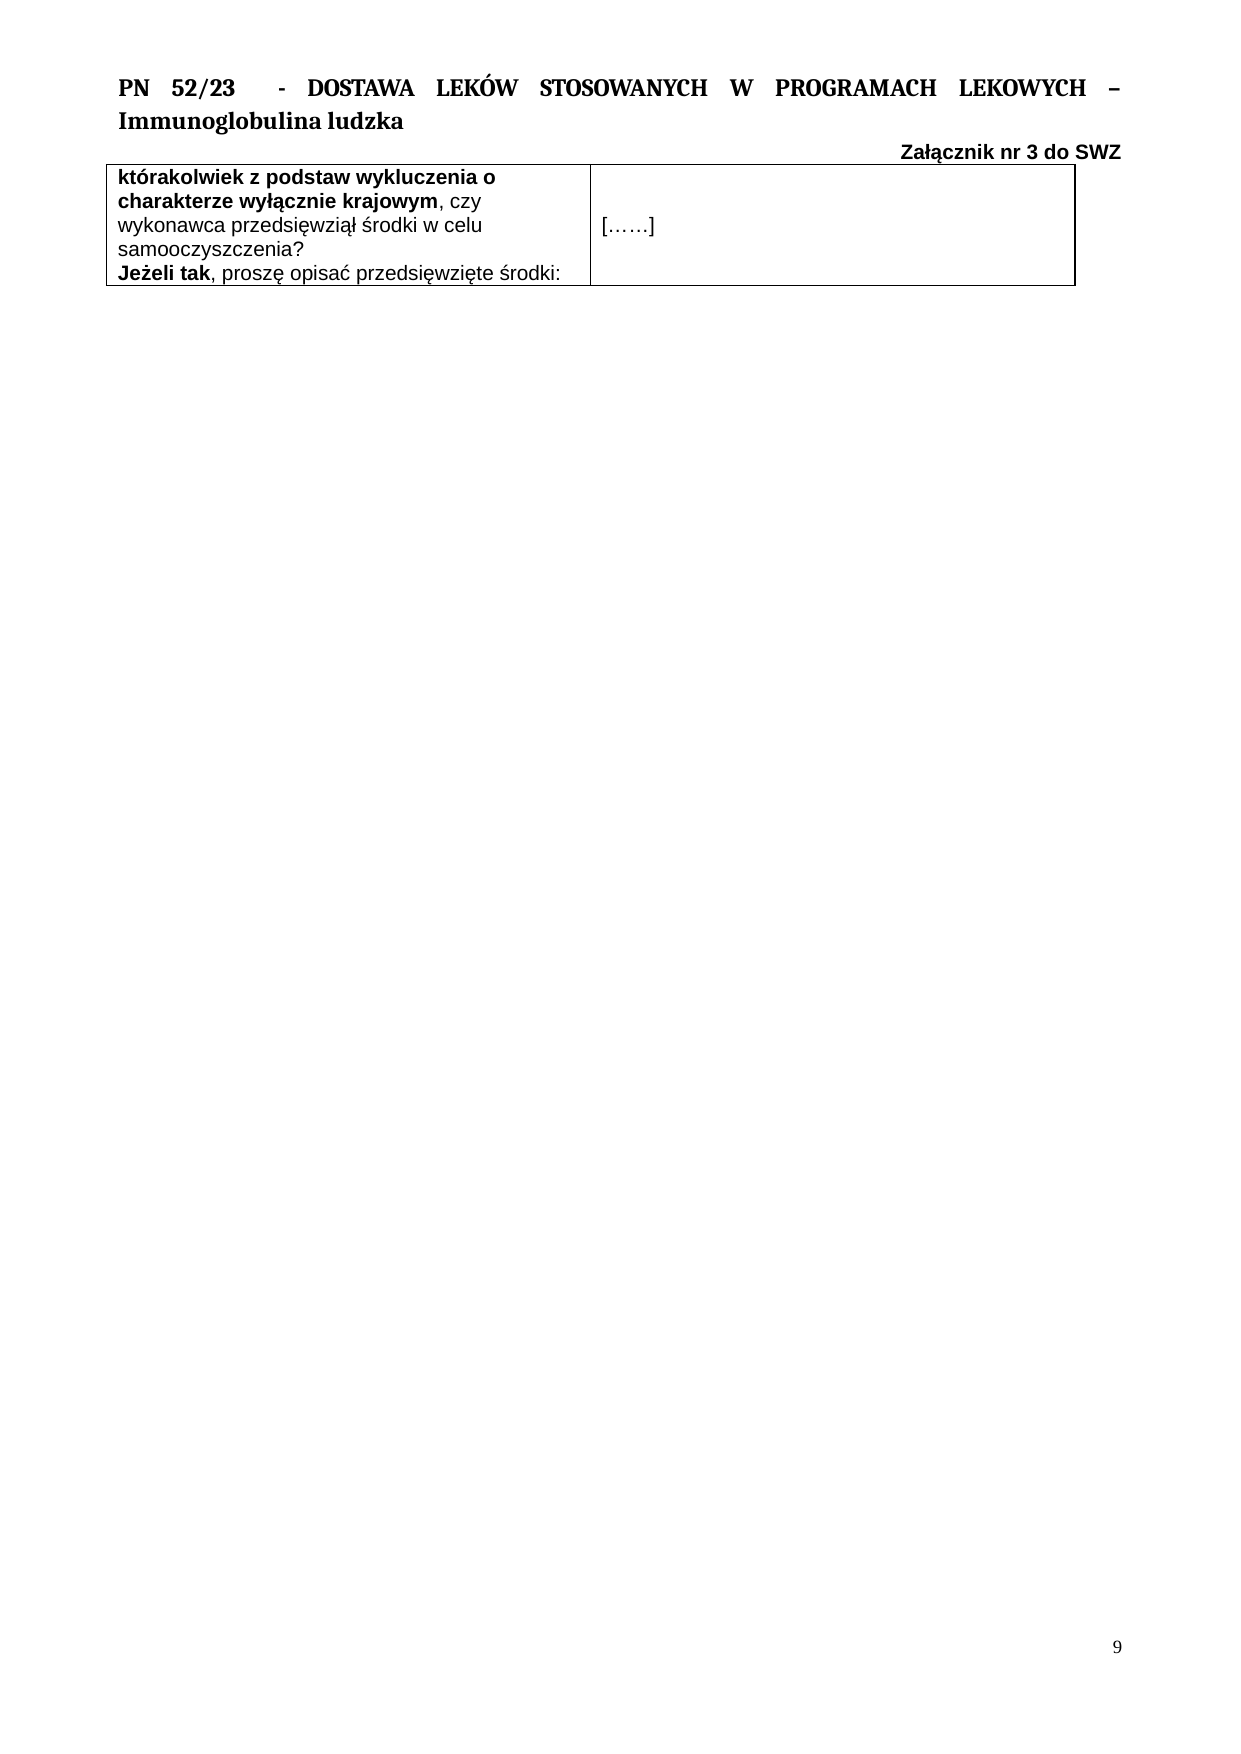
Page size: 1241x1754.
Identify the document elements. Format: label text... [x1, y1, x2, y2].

table_cell którakolwiek z podstaw wykluczenia o charakterze wyłącznie krajowym, czy wykonawca przedsięwziął środki w celu samooczyszczenia? Jeżeli tak, proszę opisać przedsięwzięte środki: [107, 165, 590, 284]
table_cell [……] [591, 165, 1074, 284]
